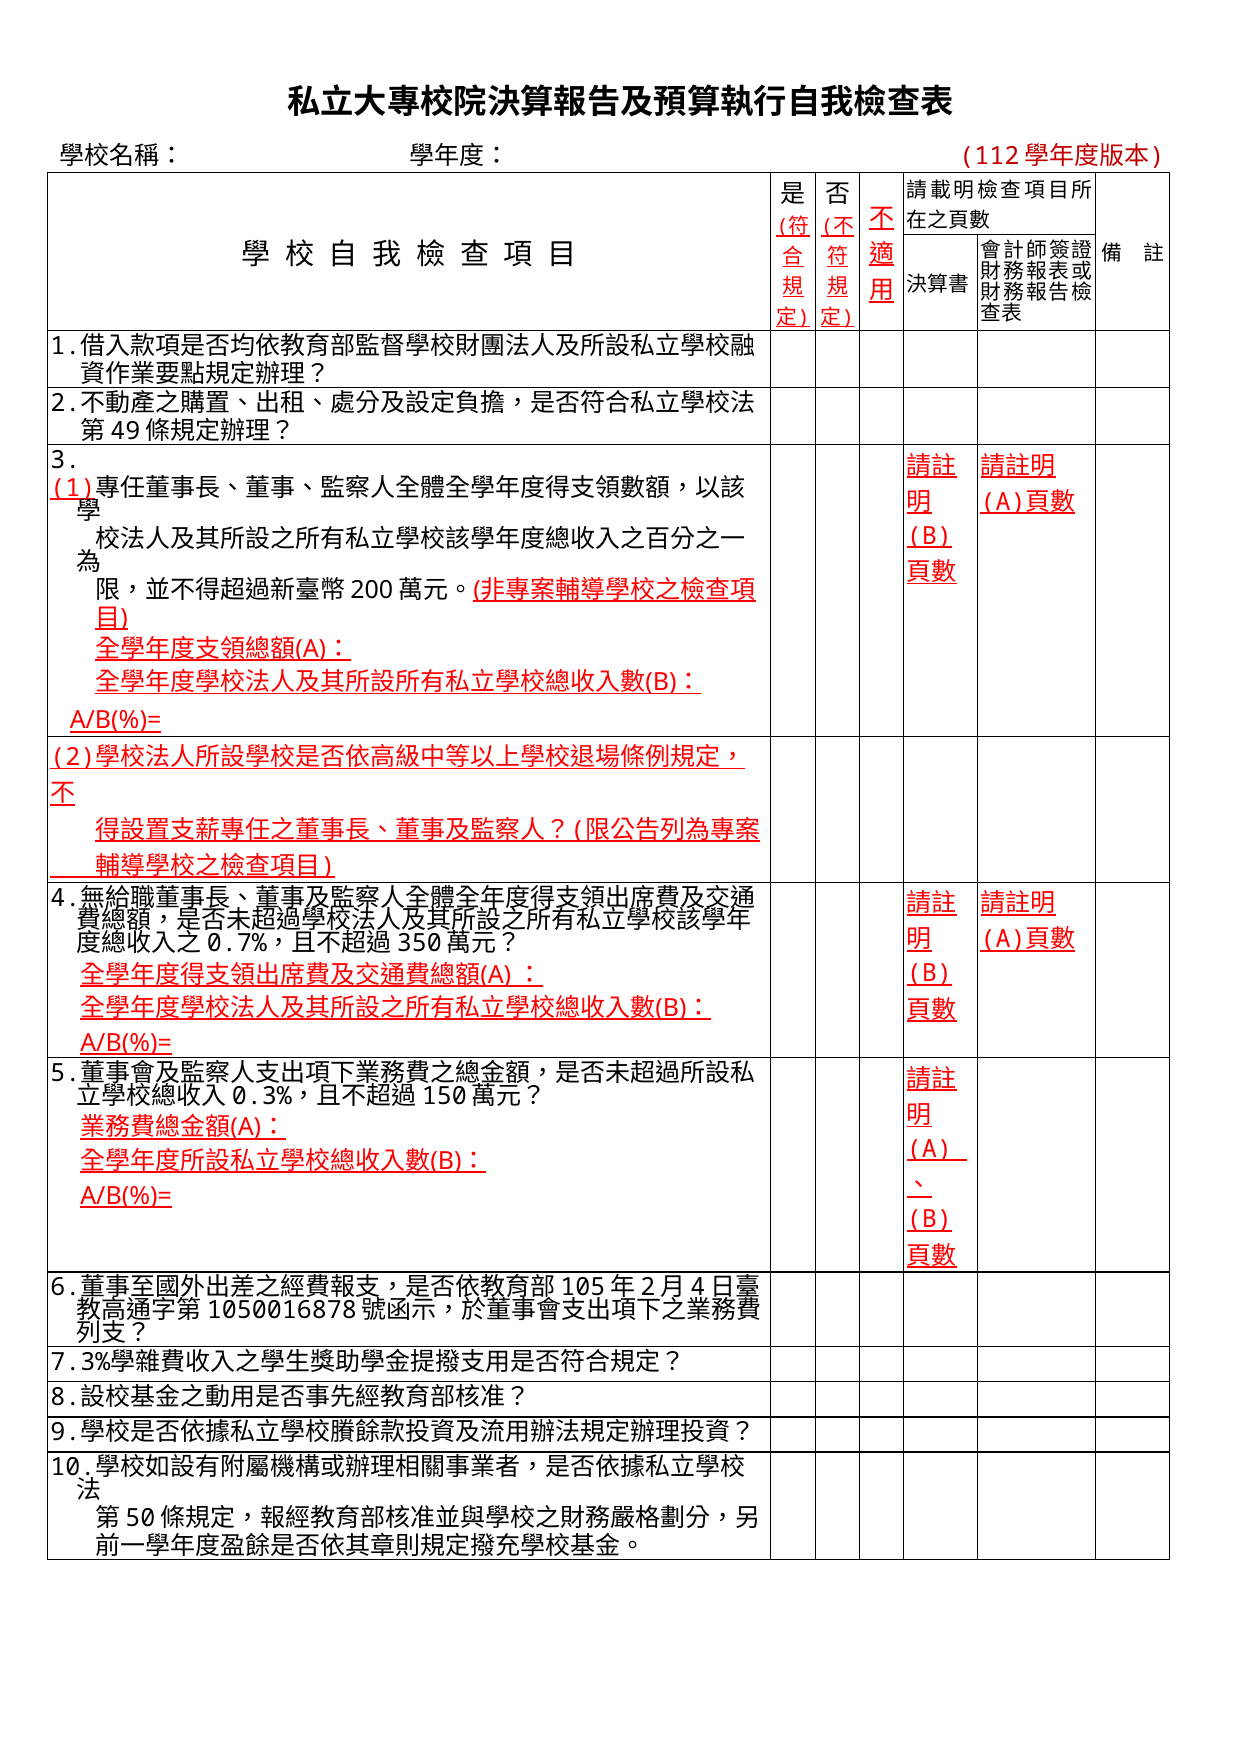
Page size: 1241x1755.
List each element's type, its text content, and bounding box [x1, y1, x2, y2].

table_cell [1096, 1347, 1169, 1381]
table_cell [904, 1453, 977, 1559]
table_cell [860, 1418, 903, 1451]
table_cell [816, 737, 859, 882]
table_cell [860, 388, 903, 444]
table_cell [1096, 737, 1169, 882]
table_header 否 (不符規定) [816, 173, 859, 330]
table_cell [816, 1273, 859, 1346]
table_cell [771, 1273, 815, 1346]
table_cell [1096, 1273, 1169, 1346]
table_cell [771, 1058, 815, 1271]
table_cell 8.設校基金之動用是否事先經教育部核准？ [48, 1382, 770, 1416]
table_cell [771, 1453, 815, 1559]
table_cell [771, 737, 815, 882]
table_cell [816, 1418, 859, 1451]
table_cell 決算書 [904, 235, 977, 330]
table_cell 1.借入款項是否均依教育部監督學校財團法人及所設私立學校融 資作業要點規定辦理？ [48, 331, 770, 387]
table_header 學 校 自 我 檢 查 項 目 [48, 173, 770, 330]
table_cell [860, 1453, 903, 1559]
text 學校名稱： 學年度： (112學年度版本) [59, 136, 1181, 172]
table_cell [860, 1058, 903, 1271]
table_cell [978, 1382, 1095, 1416]
table_cell [1096, 883, 1169, 1057]
table_cell [860, 1347, 903, 1381]
table_cell [904, 1273, 977, 1346]
table_cell 4.無給職董事長、董事及監察人全體全年度得支領出席費及交通費總額，是否未超過學校法人及其所設之所有私立學校該學年度總收入之0.7%，且不超過350萬元？ 全學年度得支領出席費及交通費總額(A) ： 全學年度學校法人及其所設之所有私立學校總收入數(B)： A/B(%)= [48, 883, 770, 1057]
table_cell [771, 1418, 815, 1451]
table_header 備 註 [1096, 173, 1169, 330]
table_cell 請註明(A) 、(B)頁數 [904, 1058, 977, 1271]
table_cell [978, 737, 1095, 882]
table_cell 9.學校是否依據私立學校賸餘款投資及流用辦法規定辦理投資？ [48, 1418, 770, 1451]
table_cell [1096, 1453, 1169, 1559]
table_cell 請註明(B)頁數 [904, 445, 977, 736]
table_cell [904, 1347, 977, 1381]
table_cell [978, 1273, 1095, 1346]
table_cell [860, 1382, 903, 1416]
table_cell [771, 883, 815, 1057]
text 私立大專校院決算報告及預算執行自我檢查表 [59, 75, 1181, 123]
table_cell 7.3%學雜費收入之學生獎助學金提撥支用是否符合規定？ [48, 1347, 770, 1381]
table_cell 請註明(A)頁數 [978, 883, 1095, 1057]
table_cell [904, 1382, 977, 1416]
table_cell [1096, 331, 1169, 387]
table_cell [771, 1382, 815, 1416]
table_cell [904, 1418, 977, 1451]
table_cell [860, 445, 903, 736]
table_header 請載明檢查項目所在之頁數 [904, 173, 1095, 233]
table_cell 2.不動產之購置、出租、處分及設定負擔，是否符合私立學校法 第49條規定辦理？ [48, 388, 770, 444]
table_cell [816, 1058, 859, 1271]
table_cell [978, 1347, 1095, 1381]
table_cell [816, 388, 859, 444]
table_cell [771, 445, 815, 736]
table_cell [904, 331, 977, 387]
table_cell [904, 388, 977, 444]
table_cell [978, 1453, 1095, 1559]
table_cell [860, 331, 903, 387]
table_cell [860, 883, 903, 1057]
table_cell 5.董事會及監察人支出項下業務費之總金額，是否未超過所設私立學校總收入0.3%，且不超過150萬元？ 業務費總金額(A)： 全學年度所設私立學校總收入數(B)： A/B(%)= [48, 1058, 770, 1271]
table_cell [771, 388, 815, 444]
table_cell [1096, 1058, 1169, 1271]
table_cell [860, 737, 903, 882]
table_cell [816, 1347, 859, 1381]
table_cell 會計師簽證財務報表或財務報告檢查表 [978, 235, 1095, 330]
table_cell [978, 388, 1095, 444]
table_header 不適用 [860, 173, 903, 330]
table_cell [978, 1058, 1095, 1271]
table_cell [1096, 388, 1169, 444]
table_cell [904, 737, 977, 882]
table_cell [978, 331, 1095, 387]
table_cell [816, 1382, 859, 1416]
table_cell 6.董事至國外出差之經費報支，是否依教育部105年2月4日臺教高通字第1050016878號函示，於董事會支出項下之業務費列支？ [48, 1273, 770, 1346]
table_header 是 (符合規定) [771, 173, 815, 330]
table_cell [1096, 1382, 1169, 1416]
table_cell [860, 1273, 903, 1346]
table_cell [816, 445, 859, 736]
table_cell [1096, 1418, 1169, 1451]
table_cell [816, 1453, 859, 1559]
table_cell [1096, 445, 1169, 736]
table_cell [816, 883, 859, 1057]
table_cell [978, 1418, 1095, 1451]
table_cell 請註明(B)頁數 [904, 883, 977, 1057]
table_cell [771, 1347, 815, 1381]
table_cell (2)學校法人所設學校是否依高級中等以上學校退場條例規定，不 得設置支薪專任之董事長、董事及監察人？(限公告列為專案 輔導學校之檢查項目) [48, 737, 770, 882]
table_cell 請註明(A)頁數 [978, 445, 1095, 736]
table_cell [816, 331, 859, 387]
table_cell 10.學校如設有附屬機構或辦理相關事業者，是否依據私立學校法 第50條規定，報經教育部核准並與學校之財務嚴格劃分，另 前一學年度盈餘是否依其章則規定撥充學校基金。 [48, 1453, 770, 1559]
table_cell 3. (1)專任董事長、董事、監察人全體全學年度得支領數額，以該學 校法人及其所設之所有私立學校該學年度總收入之百分之一為 限，並不得超過新臺幣200萬元。(非專案輔導學校之檢查項 目) 全學年度支領總額(A)： 全學年度學校法人及其所設所有私立學校總收入數(B)： A/B(%)= [48, 445, 770, 736]
table_cell [771, 331, 815, 387]
